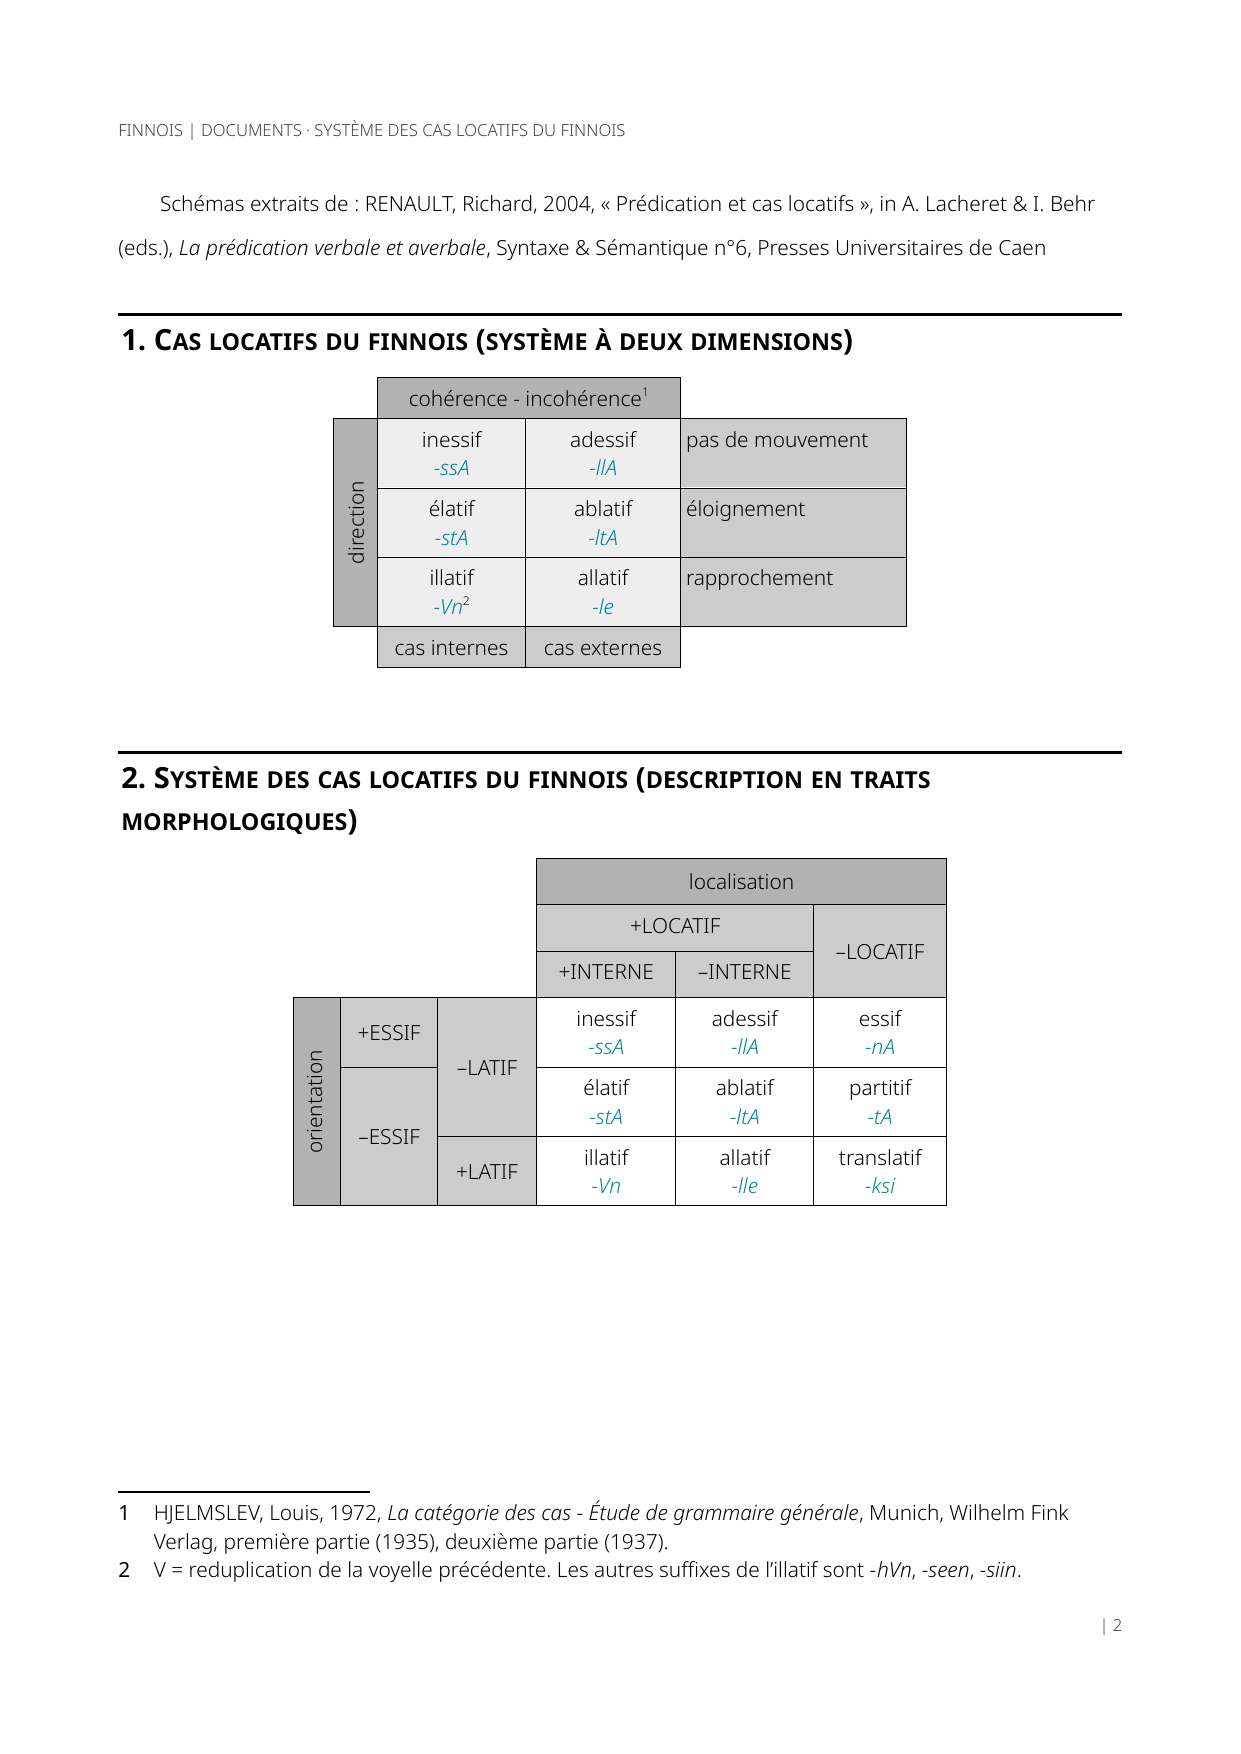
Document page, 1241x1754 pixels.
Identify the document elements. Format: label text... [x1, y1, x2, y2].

table_header [334, 377, 377, 418]
table_cell orientation [294, 998, 340, 1205]
table_cell [437, 904, 536, 951]
table_cell ablatif -ltA [526, 489, 680, 557]
table_cell inessif -ssA [537, 998, 675, 1067]
table_cell pas de mouvement [681, 419, 906, 487]
table_cell ablatif -ltA [676, 1068, 813, 1136]
table_cell illatif -Vn [537, 1137, 675, 1205]
table_cell –ESSIF [341, 1068, 437, 1205]
table_cell rapprochement [681, 558, 906, 626]
table_cell élatif -stA [537, 1068, 675, 1136]
table_cell +ESSIF [341, 998, 437, 1067]
table_cell adessif -llA [526, 419, 680, 487]
table_cell +INTERNE [537, 952, 675, 997]
table_cell direction [334, 419, 377, 626]
table_cell [334, 627, 377, 667]
table_cell [437, 951, 536, 997]
table_cell allatif -le [526, 558, 680, 626]
table_cell éloignement [681, 489, 906, 557]
table_header [294, 858, 341, 904]
table_cell +LOCATIF [537, 905, 813, 951]
table_cell [294, 904, 341, 951]
table_cell adessif -llA [676, 998, 813, 1067]
subtitle Cas locatifs du finnois (système à deux dimensions) [118, 316, 1122, 362]
table_cell élatif -stA [378, 489, 525, 557]
table_cell allatif -lle [676, 1137, 813, 1205]
table_cell –LOCATIF [814, 905, 946, 997]
table_header localisation [537, 859, 946, 904]
table_cell illatif -Vn [378, 558, 525, 626]
table_cell inessif -ssA [378, 419, 525, 487]
table_cell –LATIF [438, 998, 536, 1136]
table_cell –INTERNE [676, 952, 813, 997]
table_cell [681, 627, 906, 667]
table_header cohérence - incohérence [378, 378, 680, 418]
subtitle Système des cas locatifs du finnois (description en traits morphologiques) [118, 754, 1122, 842]
table_header [437, 858, 536, 904]
table_cell +LATIF [438, 1137, 536, 1205]
table_cell [341, 951, 437, 997]
table_cell [294, 951, 341, 997]
table_cell [341, 904, 437, 951]
table_cell cas internes [378, 627, 525, 667]
table_cell essif -nA [814, 998, 946, 1067]
table_header [341, 858, 437, 904]
table_cell cas externes [526, 627, 680, 667]
table_cell translatif -ksi [814, 1137, 946, 1205]
table_cell partitif -tA [814, 1068, 946, 1136]
table_header [681, 377, 906, 418]
text Schémas extraits de : RENAULT, Richard, 2004, « Prédication et cas locatifs », in A. Lacheret & I. Behr (eds.), La prédication verbale et averbale, Syntaxe & Sémantique n°6, Presses Universitaires de Caen [118, 189, 1122, 261]
